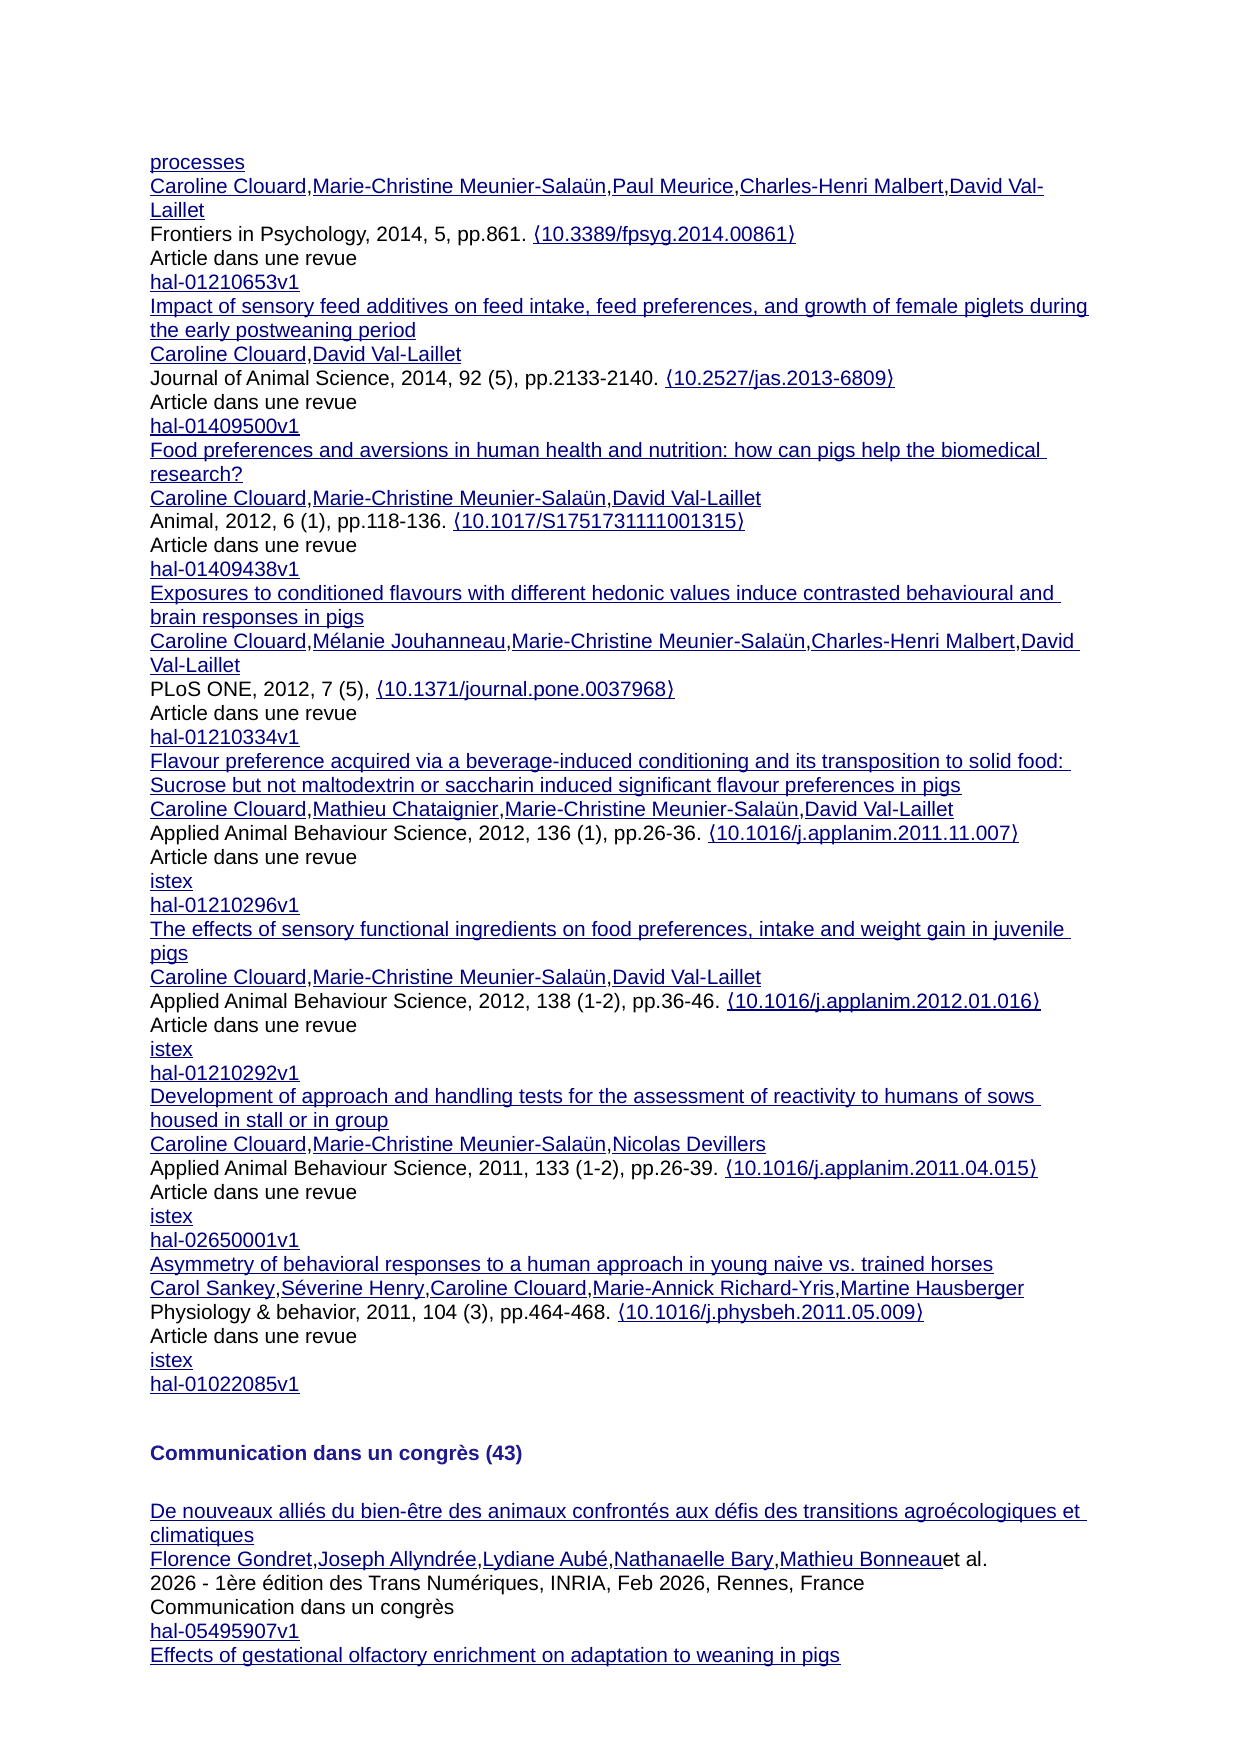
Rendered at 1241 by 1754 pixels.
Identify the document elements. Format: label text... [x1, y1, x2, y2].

table_cell Development of approach and handling tests for the assessment of reactivity to humans of sows housed in stall or in group Caroline Clouard,Marie-Christine Meunier-Salaün,Nicolas Devillers Applied Animal Behaviour Science, 2011, 133 (1-2), pp.26-39. ⟨10.1016/j.applanim.2011.04.015⟩ Article dans une revue istex hal-02650001v1 [150, 1084, 1090, 1252]
table_cell processes Caroline Clouard,Marie-Christine Meunier-Salaün,Paul Meurice,Charles-Henri Malbert,David Val-Laillet Frontiers in Psychology, 2014, 5, pp.861. ⟨10.3389/fpsyg.2014.00861⟩ Article dans une revue hal-01210653v1 [150, 150, 1090, 294]
table_header De nouveaux alliés du bien-être des animaux confrontés aux défis des transitions agroécologiques et climatiques Florence Gondret,Joseph Allyndrée,Lydiane Aubé,Nathanaelle Bary,Mathieu Bonneauet al. 2026 - 1ère édition des Trans Numériques, INRIA, Feb 2026, Rennes, France Communication dans un congrès hal-05495907v1 [150, 1499, 1090, 1643]
table_cell Exposures to conditioned flavours with different hedonic values induce contrasted behavioural and brain responses in pigs Caroline Clouard,Mélanie Jouhanneau,Marie-Christine Meunier-Salaün,Charles-Henri Malbert,David Val-Laillet PLoS ONE, 2012, 7 (5), ⟨10.1371/journal.pone.0037968⟩ Article dans une revue hal-01210334v1 [150, 581, 1090, 749]
table_cell Flavour preference acquired via a beverage-induced conditioning and its transposition to solid food: Sucrose but not maltodextrin or saccharin induced significant flavour preferences in pigs Caroline Clouard,Mathieu Chataignier,Marie-Christine Meunier-Salaün,David Val-Laillet Applied Animal Behaviour Science, 2012, 136 (1), pp.26-36. ⟨10.1016/j.applanim.2011.11.007⟩ Article dans une revue istex hal-01210296v1 [150, 749, 1090, 917]
table_cell Asymmetry of behavioral responses to a human approach in young naive vs. trained horses Carol Sankey,Séverine Henry,Caroline Clouard,Marie-Annick Richard-Yris,Martine Hausberger Physiology & behavior, 2011, 104 (3), pp.464-468. ⟨10.1016/j.physbeh.2011.05.009⟩ Article dans une revue istex hal-01022085v1 [150, 1252, 1090, 1396]
table_cell The effects of sensory functional ingredients on food preferences, intake and weight gain in juvenile pigs Caroline Clouard,Marie-Christine Meunier-Salaün,David Val-Laillet Applied Animal Behaviour Science, 2012, 138 (1-2), pp.36-46. ⟨10.1016/j.applanim.2012.01.016⟩ Article dans une revue istex hal-01210292v1 [150, 917, 1090, 1084]
table_cell Food preferences and aversions in human health and nutrition: how can pigs help the biomedical research? Caroline Clouard,Marie-Christine Meunier-Salaün,David Val-Laillet Animal, 2012, 6 (1), pp.118-136. ⟨10.1017/S1751731111001315⟩ Article dans une revue hal-01409438v1 [150, 438, 1090, 581]
table_cell Effects of gestational olfactory enrichment on adaptation to weaning in pigs [150, 1643, 1090, 1667]
subtitle Communication dans un congrès (43) [150, 1441, 1090, 1464]
table_cell Impact of sensory feed additives on feed intake, feed preferences, and growth of female piglets during the early postweaning period Caroline Clouard,David Val-Laillet Journal of Animal Science, 2014, 92 (5), pp.2133-2140. ⟨10.2527/jas.2013-6809⟩ Article dans une revue hal-01409500v1 [150, 294, 1090, 437]
